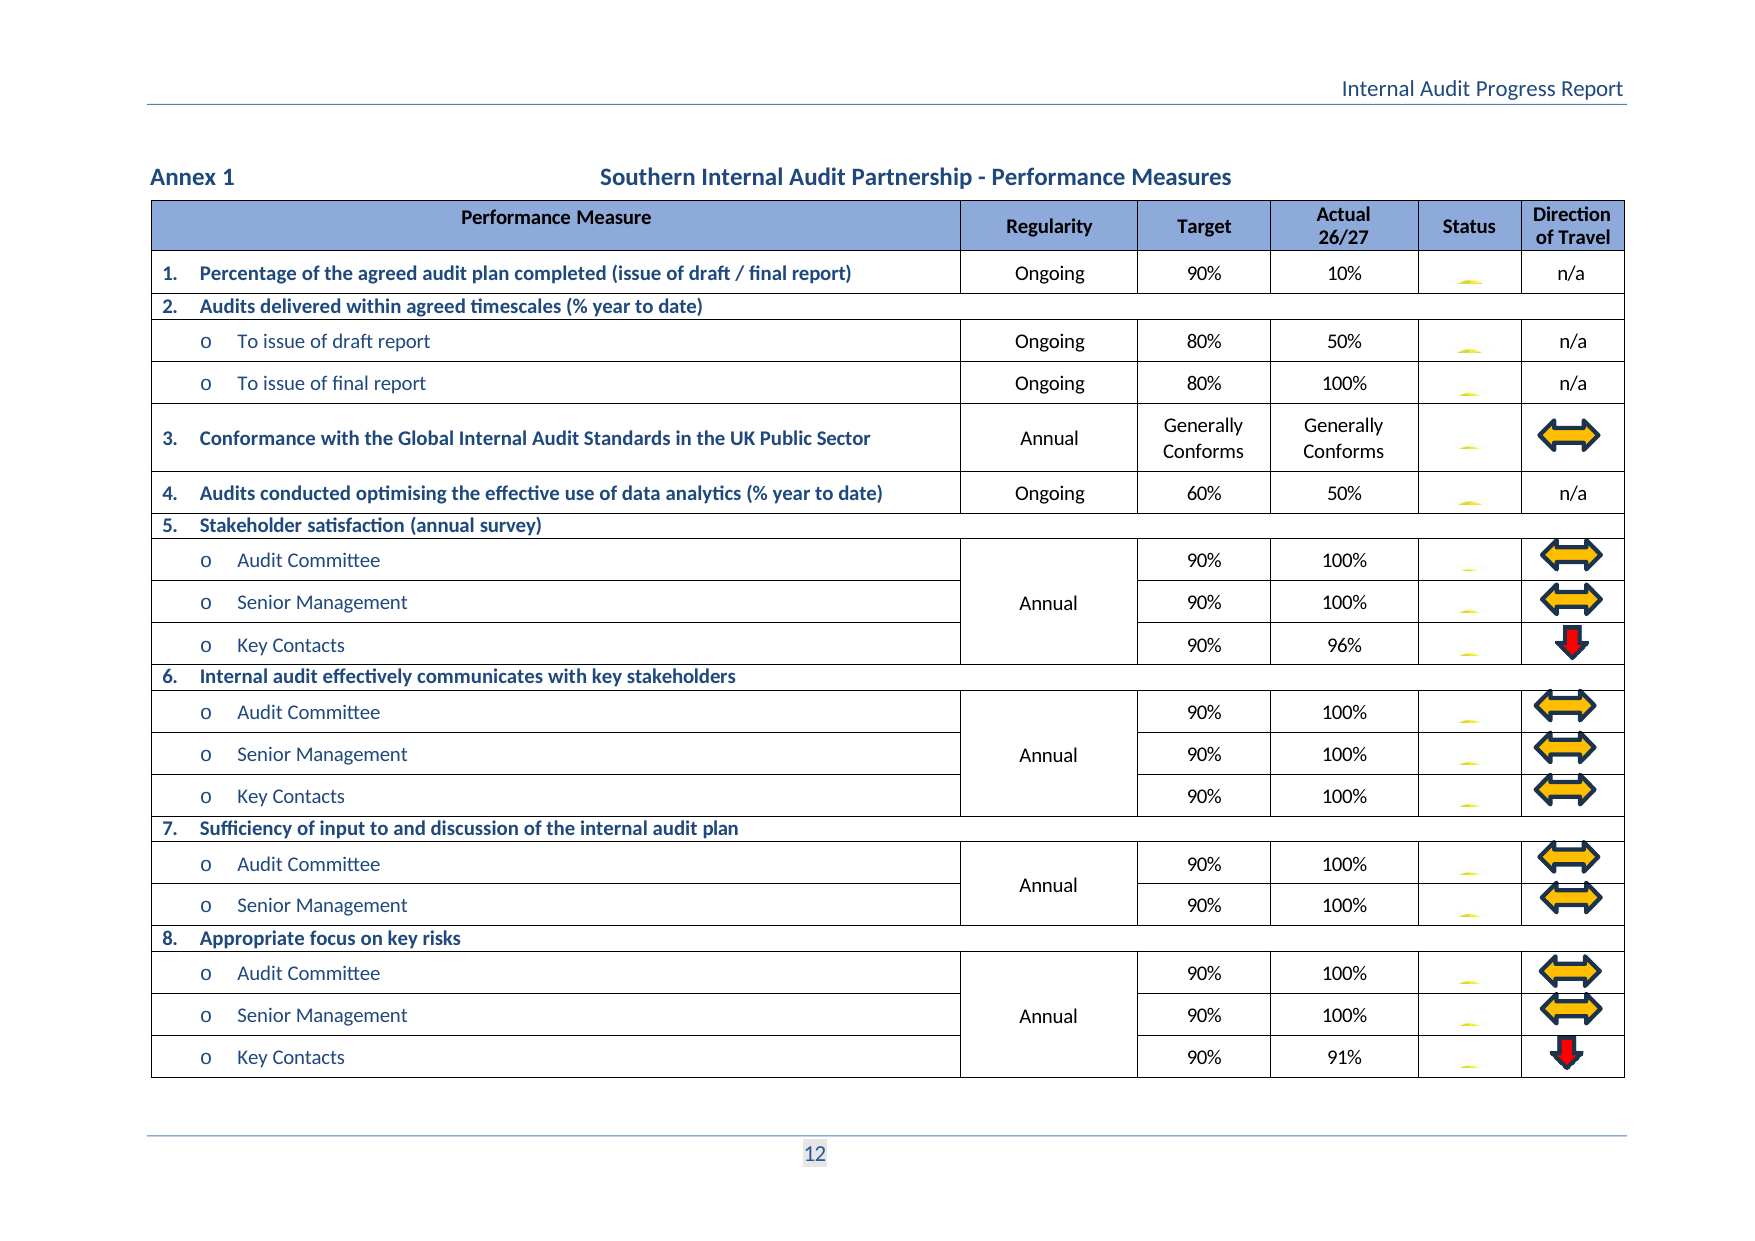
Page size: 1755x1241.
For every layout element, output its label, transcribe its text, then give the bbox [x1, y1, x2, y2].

table_header Status [1419, 201, 1521, 250]
table_cell 100% [1271, 691, 1418, 732]
table_cell Senior Management [152, 733, 960, 774]
table_cell 90% [1138, 952, 1270, 993]
table_cell 90% [1138, 775, 1270, 816]
text Annex 1 Southern Internal Audit Partnership - Performance Measures [150, 162, 1725, 192]
table_cell 50% [1271, 320, 1418, 361]
table_cell [1522, 581, 1624, 622]
table_cell 10% [1271, 251, 1418, 293]
table_cell Annual [961, 539, 1137, 664]
table_cell [1559, 994, 1584, 999]
table_cell [1419, 404, 1521, 471]
table_cell [1419, 362, 1521, 403]
table_cell 90% [1138, 1036, 1270, 1077]
table_cell [1553, 733, 1577, 737]
table_cell n/a [1522, 362, 1624, 403]
table_cell 90% [1138, 884, 1270, 925]
table_cell Senior Management [152, 884, 960, 925]
table_cell 80% [1138, 320, 1270, 361]
table_cell 96% [1271, 623, 1418, 664]
table_cell Annual [961, 952, 1137, 1077]
table_cell 90% [1138, 251, 1270, 293]
table_cell [1522, 733, 1624, 774]
table_header Target [1138, 201, 1270, 250]
table_cell 2. Audits delivered within agreed timescales (% year to date) [152, 294, 1624, 319]
table_cell Audit Committee [152, 842, 960, 883]
table_cell n/a [1522, 251, 1624, 293]
table_cell [1419, 539, 1521, 580]
table_cell [1419, 581, 1521, 622]
table_cell [1522, 842, 1624, 883]
table_cell [1419, 623, 1521, 664]
table_cell n/a [1522, 320, 1624, 361]
table_cell To issue of draft report [152, 320, 960, 361]
table_cell [1522, 884, 1624, 925]
table_cell 90% [1138, 994, 1270, 1035]
table_cell 90% [1138, 539, 1270, 580]
table_cell [1522, 952, 1624, 993]
table_cell 91% [1271, 1036, 1418, 1077]
table_cell Senior Management [152, 994, 960, 1035]
table_cell [1419, 320, 1521, 361]
table_cell Annual [961, 691, 1137, 816]
table_cell 90% [1138, 623, 1270, 664]
table_cell 5. Stakeholder satisfaction (annual survey) [152, 514, 1624, 538]
table_cell Audit Committee [152, 691, 960, 732]
table_cell 50% [1271, 472, 1418, 513]
table_cell n/a [1522, 472, 1624, 513]
table_header Actual 26/27 [1271, 201, 1418, 250]
table_cell 1. Percentage of the agreed audit plan completed (issue of draft / final report) [152, 251, 960, 293]
table_cell Key Contacts [152, 623, 960, 664]
table_cell 8. Appropriate focus on key risks [152, 926, 1624, 951]
table_cell 100% [1271, 539, 1418, 580]
table_cell [1557, 842, 1581, 847]
table_cell Generally Conforms [1138, 404, 1270, 471]
table_cell Ongoing [961, 472, 1137, 513]
table_cell [1419, 1036, 1521, 1077]
table_cell [1559, 884, 1584, 888]
table_cell Audit Committee [152, 539, 960, 580]
table_cell Senior Management [152, 581, 960, 622]
table_cell Generally Conforms [1271, 404, 1418, 471]
table_cell [1522, 775, 1624, 816]
table_cell 100% [1271, 952, 1418, 993]
table_cell 3. Conformance with the Global Internal Audit Standards in the UK Public Sector [152, 404, 960, 471]
table_cell [1419, 733, 1521, 774]
table_cell 90% [1138, 733, 1270, 774]
table_cell 100% [1271, 733, 1418, 774]
table_cell [1419, 952, 1521, 993]
table_cell Annual [961, 404, 1137, 471]
table_cell [1419, 472, 1521, 513]
table_cell Ongoing [961, 320, 1137, 361]
table_cell 80% [1138, 362, 1270, 403]
table_cell 100% [1271, 581, 1418, 622]
table_cell 90% [1138, 691, 1270, 732]
table_cell [1419, 994, 1521, 1035]
table_cell 90% [1138, 581, 1270, 622]
table_cell [1522, 1036, 1624, 1077]
table_cell [1522, 994, 1624, 1035]
table_cell [1522, 623, 1624, 664]
table_cell 100% [1271, 362, 1418, 403]
table_cell Key Contacts [152, 775, 960, 816]
table_cell 60% [1138, 472, 1270, 513]
table_cell 100% [1271, 994, 1418, 1035]
table_cell [1419, 691, 1521, 732]
table_cell [1419, 884, 1521, 925]
table_cell 100% [1271, 884, 1418, 925]
table_cell [1419, 842, 1521, 883]
table_cell 6. Internal audit effectively communicates with key stakeholders [152, 665, 1624, 690]
table_cell [1419, 775, 1521, 816]
table_cell 90% [1138, 842, 1270, 883]
table_cell [1553, 775, 1577, 779]
table_cell 100% [1271, 775, 1418, 816]
table_cell 4. Audits conducted optimising the eﬀective use of data analytics (% year to date) [152, 472, 960, 513]
table_cell Ongoing [961, 251, 1137, 293]
table_header Direction of Travel [1522, 201, 1624, 250]
table_cell [1553, 691, 1577, 695]
table_cell [1559, 539, 1584, 545]
table_cell To issue of ﬁnal report [152, 362, 960, 403]
table_header Regularity [961, 201, 1137, 250]
table_cell 7. Sufficiency of input to and discussion of the internal audit plan [152, 817, 1624, 841]
table_cell Audit Committee [152, 952, 960, 993]
table_cell Ongoing [961, 362, 1137, 403]
table_cell [1522, 404, 1624, 471]
table_cell 100% [1271, 842, 1418, 883]
table_cell [1419, 251, 1521, 293]
table_cell Annual [961, 842, 1137, 925]
table_cell [1522, 539, 1624, 580]
table_cell Key Contacts [152, 1036, 960, 1077]
table_header Performance Measure [152, 201, 960, 250]
table_cell [1522, 691, 1624, 732]
